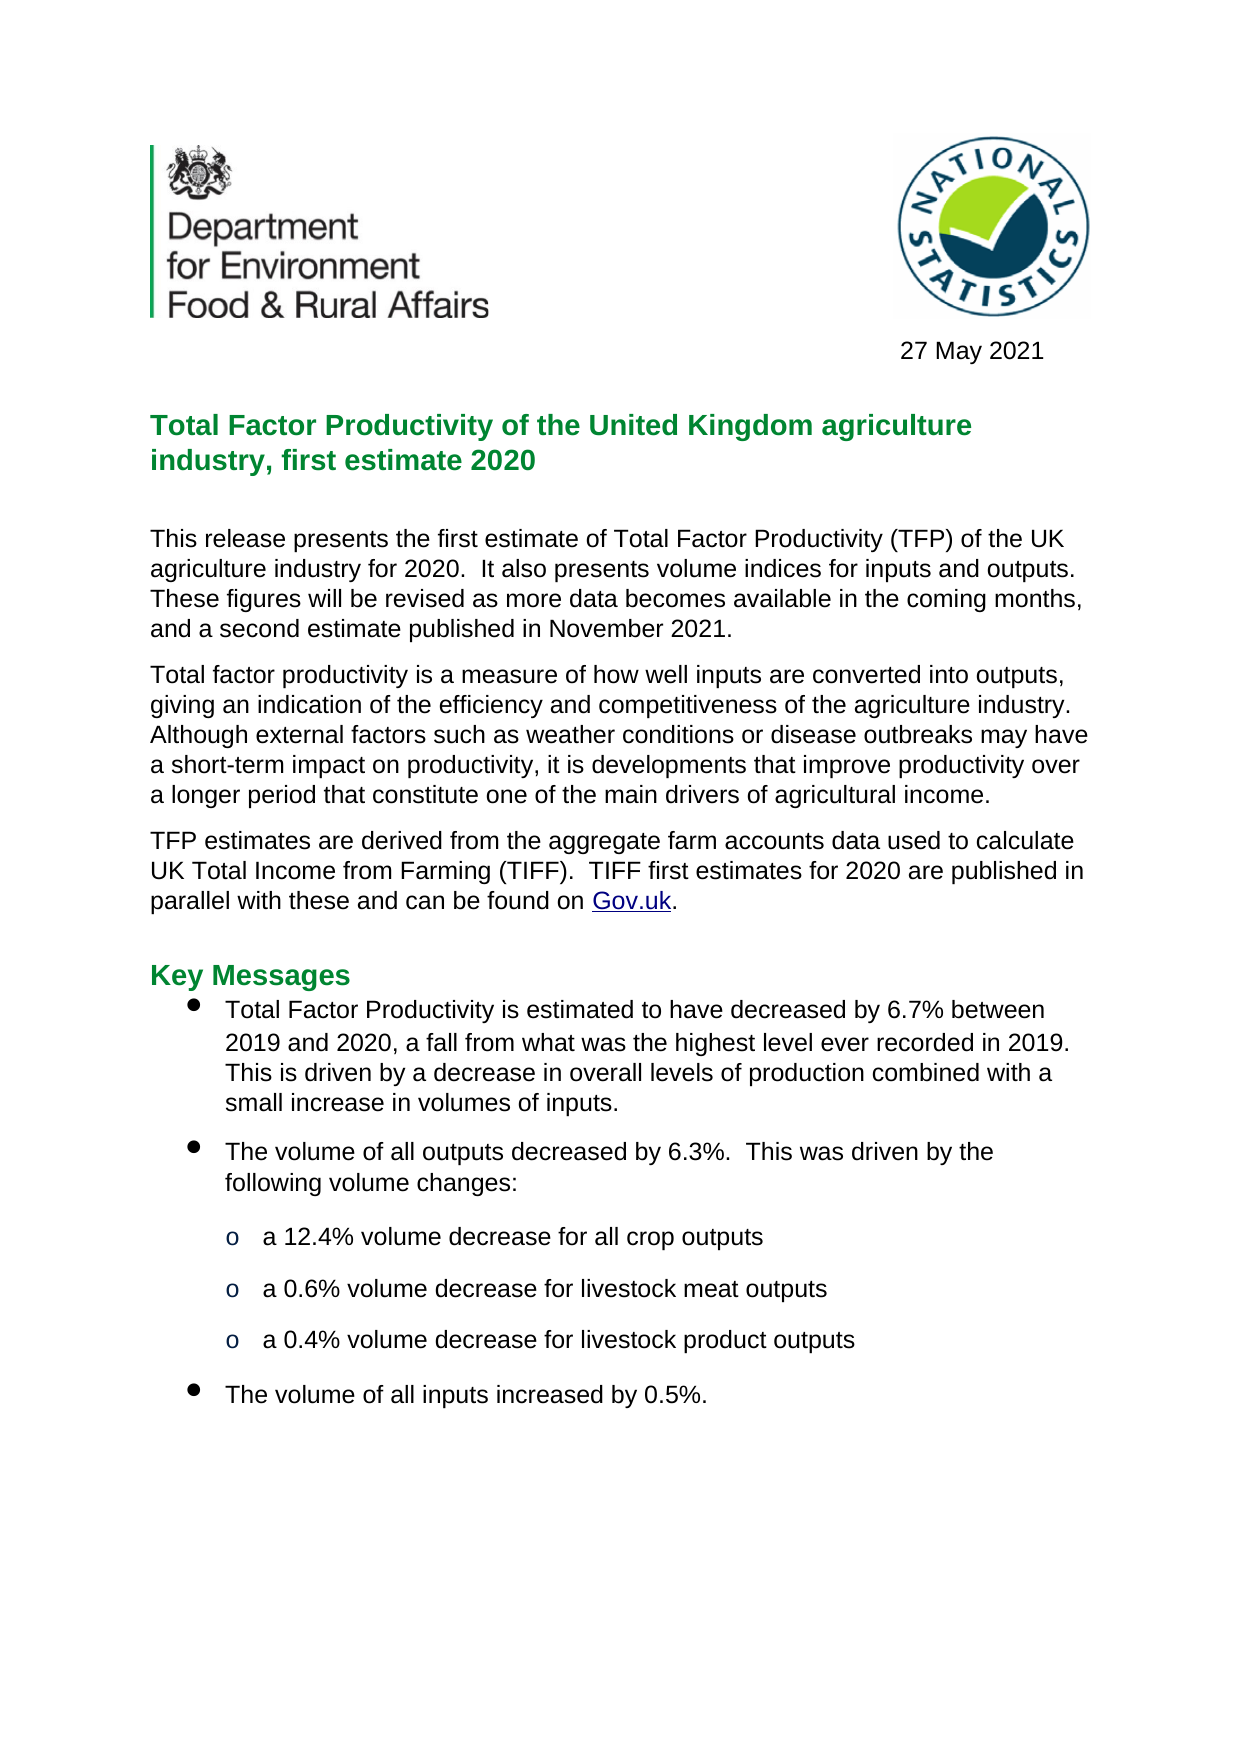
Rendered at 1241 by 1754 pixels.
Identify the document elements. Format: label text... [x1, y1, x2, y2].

text Total factor productivity is a measure of how well inputs are converted into outputs, giving an indication of the efficiency and competitiveness of the agriculture industry. Although external factors such as weather conditions or disease outbreaks may have a short-term impact on productivity, it is developments that improve productivity over a longer period that constitute one of the main drivers of agricultural income. [150, 660, 1090, 808]
subtitle Total Factor Productivity of the United Kingdom agriculture industry, first estimate 2020 [150, 408, 1090, 476]
list Total Factor Productivity is estimated to have decreased by 6.7% between 2019 and 2020, a fall from what was the highest level ever recorded in 2019. This is driven by a decrease in overall levels of production combined with a small increase in volumes of inputs. [187, 992, 1090, 1116]
list a 0.4% volume decrease for livestock product outputs [225, 1325, 1090, 1356]
list The volume of all inputs increased by 0.5%. [187, 1377, 1090, 1411]
subtitle Key Messages [150, 958, 1090, 991]
text 27 May 2021 [900, 336, 1090, 365]
list a 12.4% volume decrease for all crop outputs [225, 1222, 1090, 1253]
text This release presents the first estimate of Total Factor Productivity (TFP) of the UK agriculture industry for 2020. It also presents volume indices for inputs and outputs. These figures will be revised as more data becomes available in the coming months, and a second estimate published in November 2021. [150, 524, 1090, 642]
list The volume of all outputs decreased by 6.3%. This was driven by the following volume changes: [187, 1134, 1090, 1197]
list a 0.6% volume decrease for livestock meat outputs [225, 1274, 1090, 1304]
text TFP estimates are derived from the aggregate farm accounts data used to calculate UK Total Income from Farming (TIFF). TIFF first estimates for 2020 are published in parallel with these and can be found on Gov.uk. [150, 826, 1090, 915]
